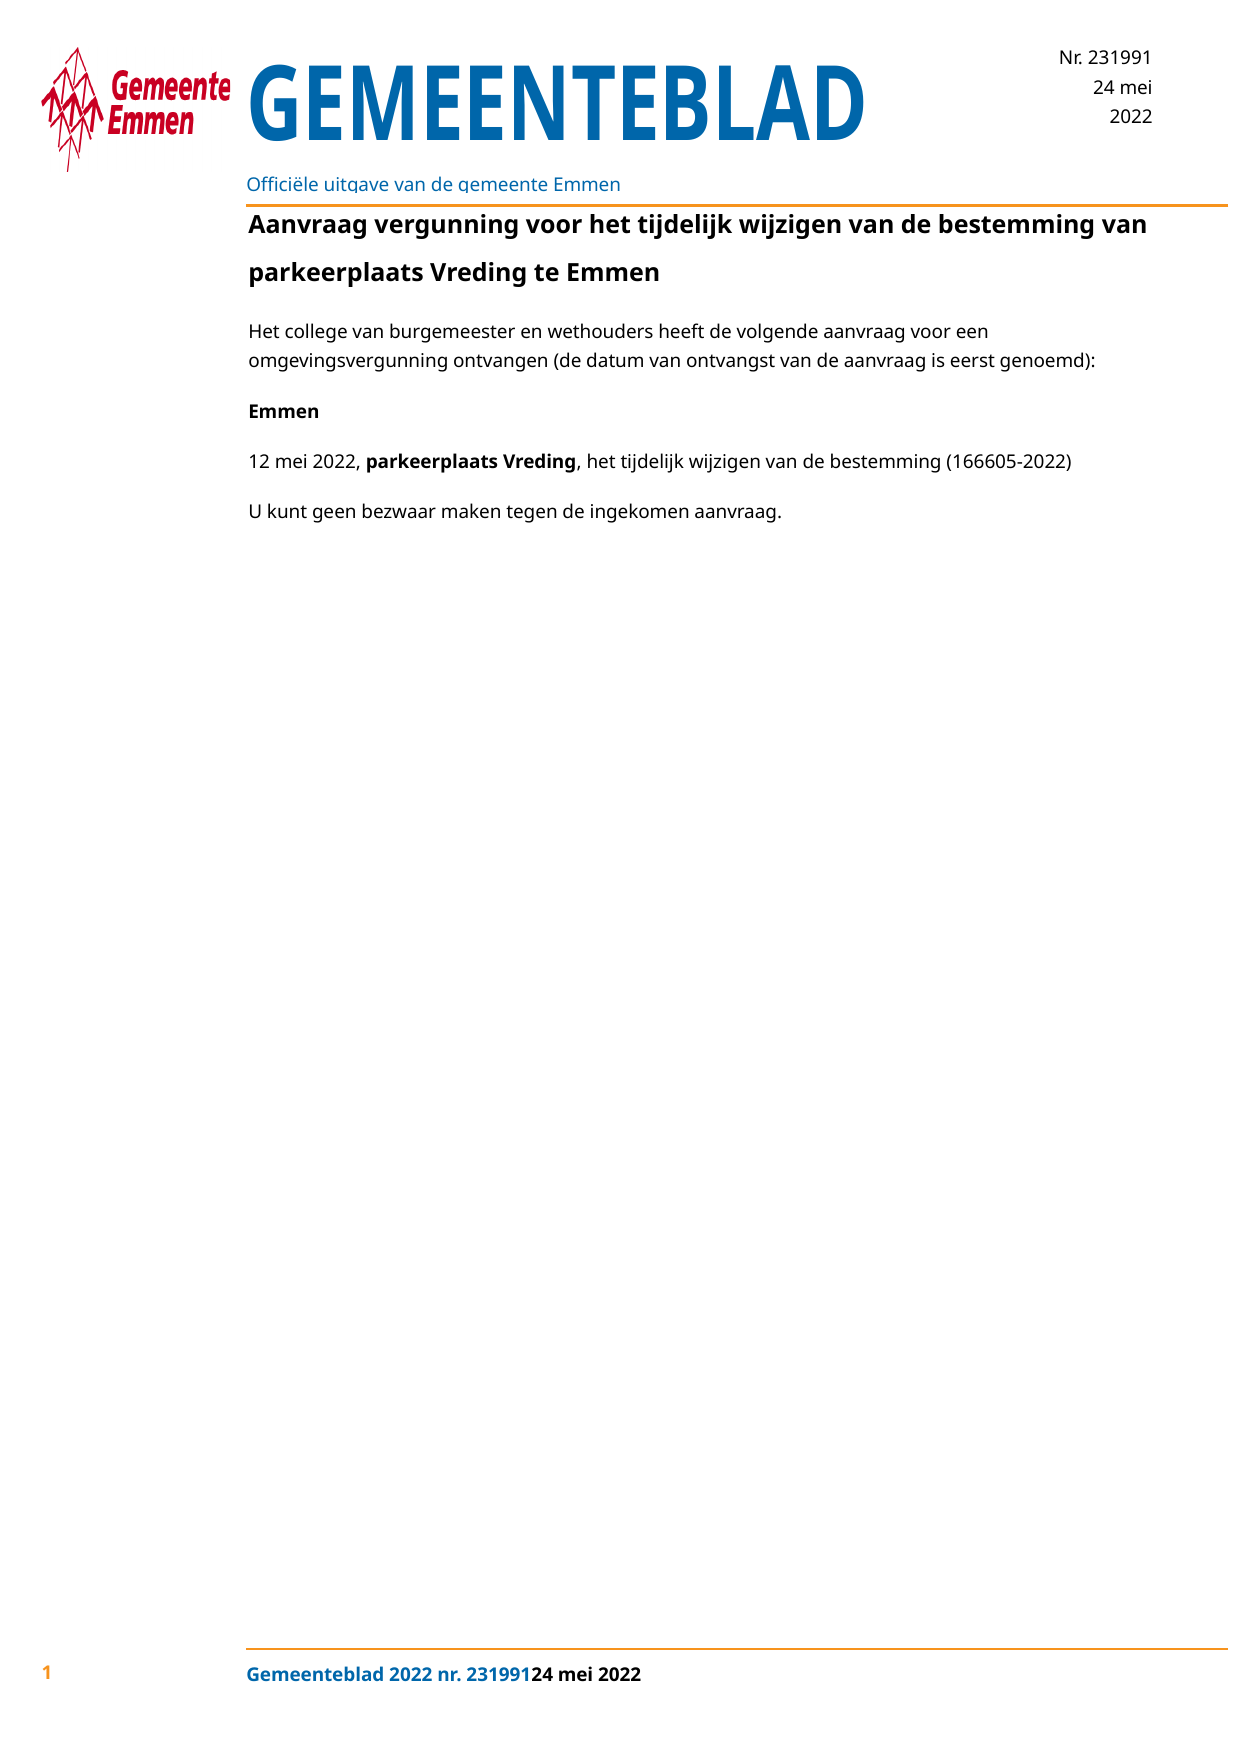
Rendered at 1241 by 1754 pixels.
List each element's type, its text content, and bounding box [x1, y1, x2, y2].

text Emmen [248, 398, 1152, 424]
picture [41, 47, 231, 172]
text 12 mei 2022, parkeerplaats Vreding, het tijdelijk wijzigen van de bestemming (166605-2022) [248, 448, 1152, 474]
text Het college van burgemeester en wethouders heeft de volgende aanvraag voor een omgevingsvergunning ontvangen (de datum van ontvangst van de aanvraag is eerst genoemd): [248, 318, 1152, 373]
text U kunt geen bezwaar maken tegen de ingekomen aanvraag. [248, 499, 1152, 524]
text Aanvraag vergunning voor het tijdelijk wijzigen van de bestemming van parkeerplaats Vreding te Emmen [248, 207, 1152, 288]
